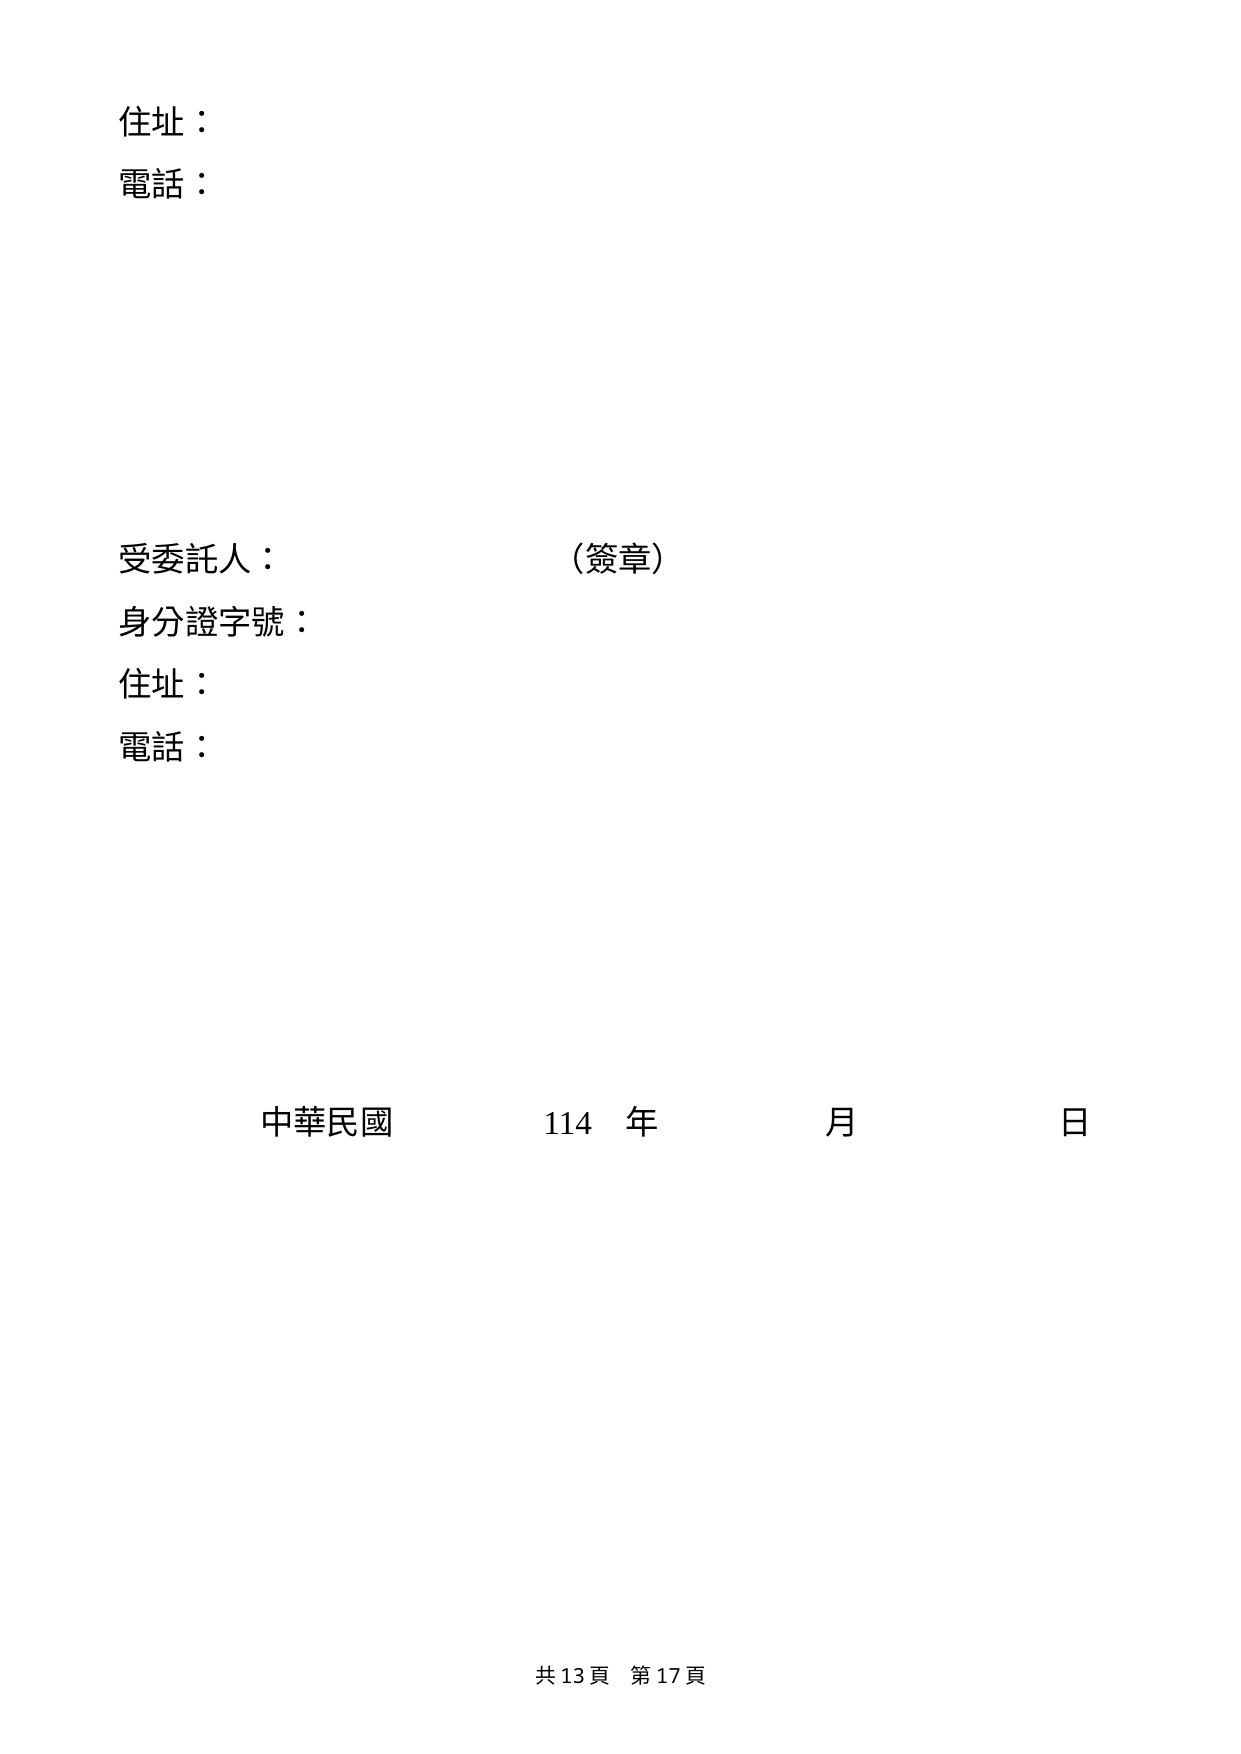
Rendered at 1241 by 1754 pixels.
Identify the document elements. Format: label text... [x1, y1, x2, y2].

text 受委託人： （簽章） [118, 516, 1122, 578]
text 住址： [118, 641, 1122, 703]
text 身分證字號： [118, 578, 1122, 641]
text 住址： [118, 78, 1122, 141]
text 中華民國 114 年 月 日 [118, 1078, 1122, 1141]
text 電話： [118, 141, 1122, 203]
text 電話： [118, 703, 1122, 766]
